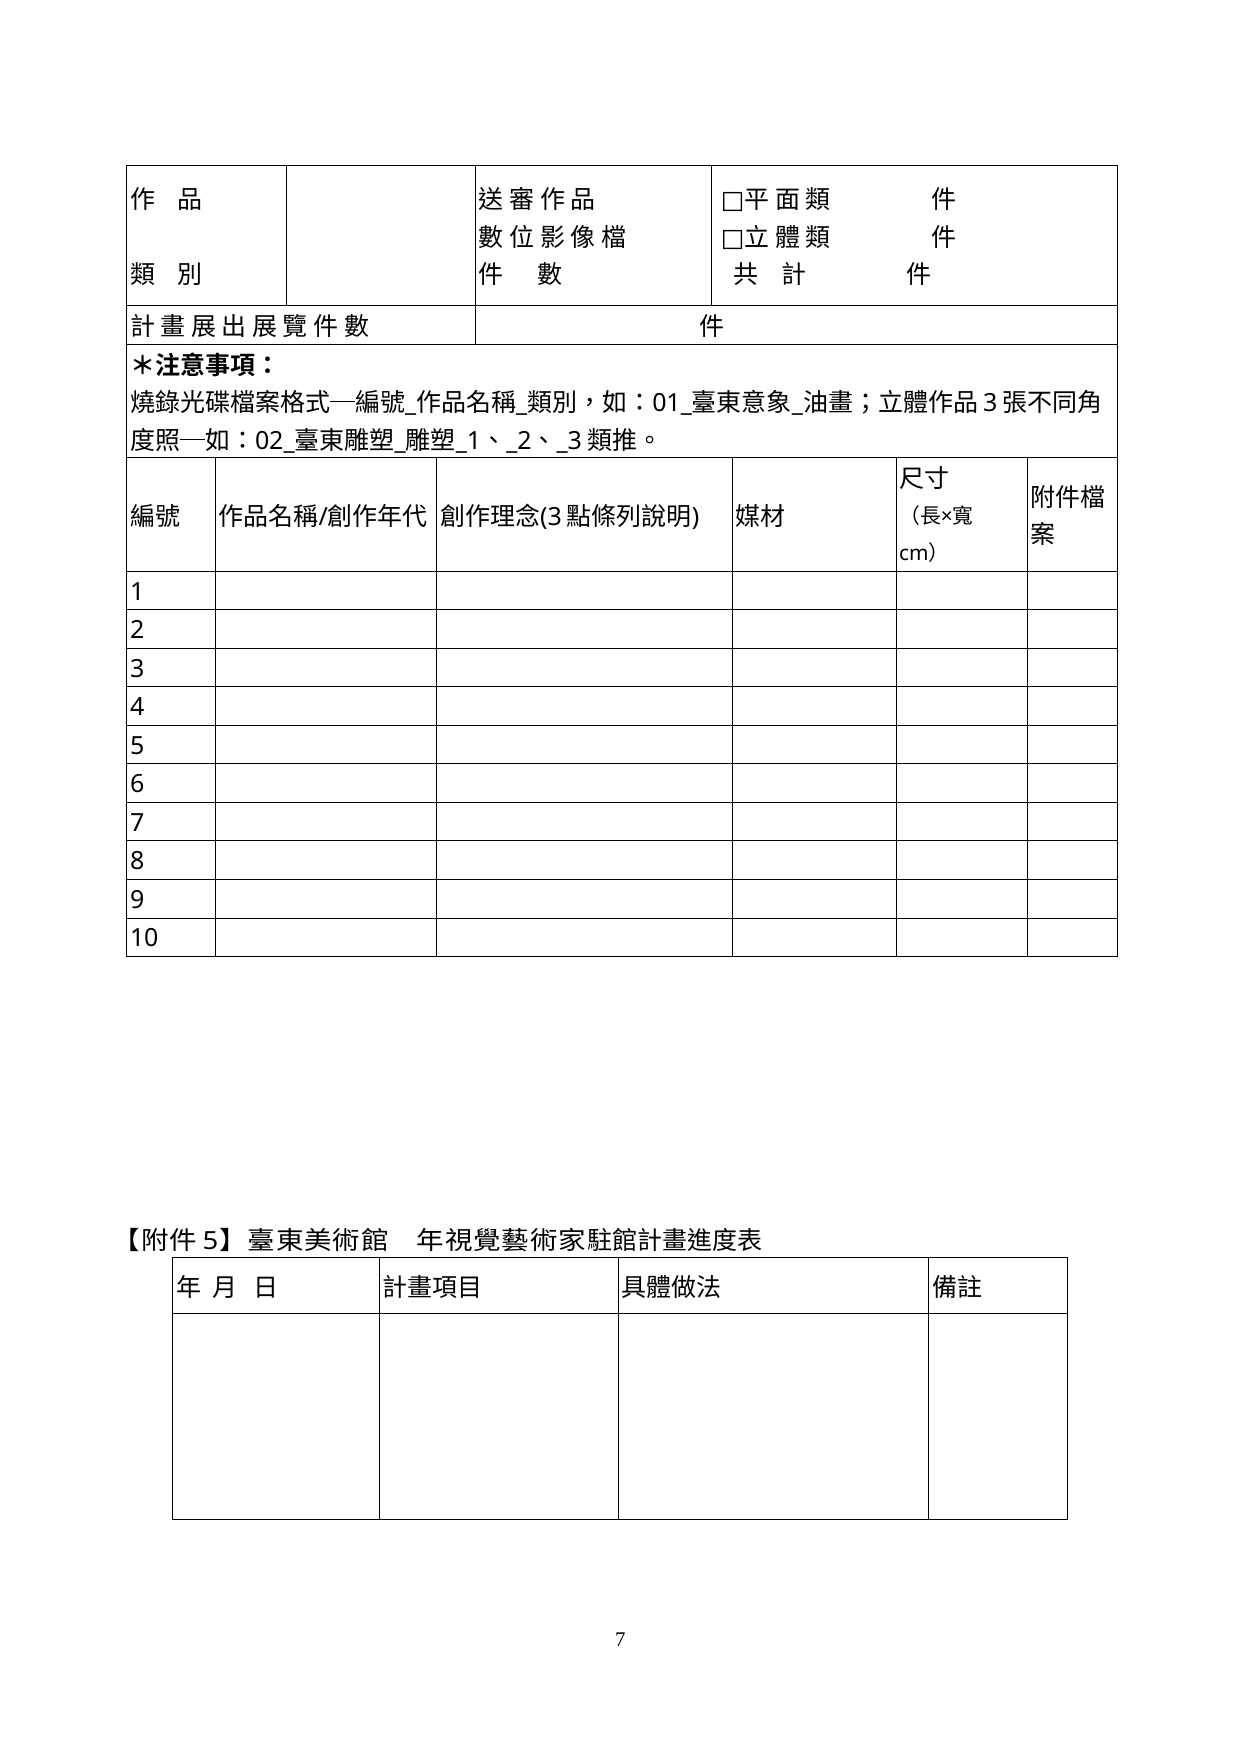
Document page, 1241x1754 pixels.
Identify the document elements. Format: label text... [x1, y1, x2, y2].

table_cell [216, 841, 436, 879]
table_cell 媒材 [733, 458, 896, 571]
table_cell [733, 764, 896, 802]
table_cell 3 [127, 649, 215, 686]
table_cell 1 [127, 572, 215, 609]
table_cell [897, 919, 1027, 956]
table_cell 作品名稱/創作年代 [216, 458, 436, 571]
table_cell [897, 610, 1027, 648]
table_cell [216, 803, 436, 840]
table_cell [437, 687, 732, 725]
table_cell [216, 880, 436, 917]
table_cell [437, 919, 732, 956]
table_cell [733, 841, 896, 879]
table_cell [437, 726, 732, 763]
table_cell [1028, 803, 1117, 840]
table_cell 創作理念(3點條列說明) [437, 458, 732, 571]
table_cell [733, 687, 896, 725]
table_cell [216, 649, 436, 686]
table_cell [437, 764, 732, 802]
table_cell [733, 803, 896, 840]
table_cell [437, 572, 732, 609]
table_cell [897, 687, 1027, 725]
table_cell [897, 726, 1027, 763]
table_header 計畫項目 [380, 1258, 618, 1312]
table_cell [1028, 919, 1117, 956]
table_cell 9 [127, 880, 215, 917]
table_cell [437, 610, 732, 648]
table_cell [619, 1314, 928, 1519]
table_cell [733, 919, 896, 956]
table_cell [216, 726, 436, 763]
table_header 年 月 日 [173, 1258, 379, 1312]
table_cell 10 [127, 919, 215, 956]
table_cell [733, 880, 896, 917]
table_cell 作 品 類 別 [127, 166, 286, 305]
table_cell 編號 [127, 458, 215, 571]
table_cell [897, 572, 1027, 609]
table_cell [1028, 880, 1117, 917]
table_cell [897, 803, 1027, 840]
table_cell [380, 1314, 618, 1519]
table_cell 4 [127, 687, 215, 725]
table_header 備註 [929, 1258, 1067, 1312]
table_cell [1028, 610, 1117, 648]
table_cell 5 [127, 726, 215, 763]
table_cell [733, 610, 896, 648]
table_cell [733, 572, 896, 609]
table_cell [929, 1314, 1067, 1519]
text 【附件5】臺東美術館 年視覺藝術家駐館計畫進度表 [112, 1219, 1128, 1257]
table_cell [437, 649, 732, 686]
table_cell [216, 572, 436, 609]
table_cell [733, 649, 896, 686]
table_cell [216, 764, 436, 802]
table_cell [897, 764, 1027, 802]
table_cell [1028, 649, 1117, 686]
table_cell 件 [476, 306, 1117, 343]
table_cell [437, 841, 732, 879]
table_cell [216, 687, 436, 725]
table_cell ＊注意事項： 燒錄光碟檔案格式─編號_作品名稱_類別，如：01_臺東意象_油畫；立體作品3張不同角度照─如：02_臺東雕塑_雕塑_1、_2、_3類推。 [127, 345, 1117, 457]
table_cell 計 畫 展 出 展 覽 件 數 [127, 306, 475, 343]
table_cell 尺寸 （長×寬cm） [897, 458, 1027, 571]
table_cell [173, 1314, 379, 1519]
table_cell 8 [127, 841, 215, 879]
table_cell [1028, 764, 1117, 802]
table_cell [733, 726, 896, 763]
table_cell [216, 610, 436, 648]
table_cell [437, 803, 732, 840]
table_cell 附件檔案 [1028, 458, 1117, 571]
table_cell [897, 649, 1027, 686]
table_cell 7 [127, 803, 215, 840]
table_cell [1028, 572, 1117, 609]
table_cell [1028, 687, 1117, 725]
table_cell [897, 841, 1027, 879]
table_cell [1028, 726, 1117, 763]
table_cell [1028, 841, 1117, 879]
table_cell [287, 166, 475, 305]
table_cell [216, 919, 436, 956]
table_cell [897, 880, 1027, 917]
table_cell [437, 880, 732, 917]
table_header 具體做法 [619, 1258, 928, 1312]
table_cell 2 [127, 610, 215, 648]
table_cell □平 面 類 件 □立 體 類 件 共 計 件 [712, 166, 1117, 305]
table_cell 送 審 作 品 數 位 影 像 檔 件 數 [476, 166, 711, 305]
table_cell 6 [127, 764, 215, 802]
